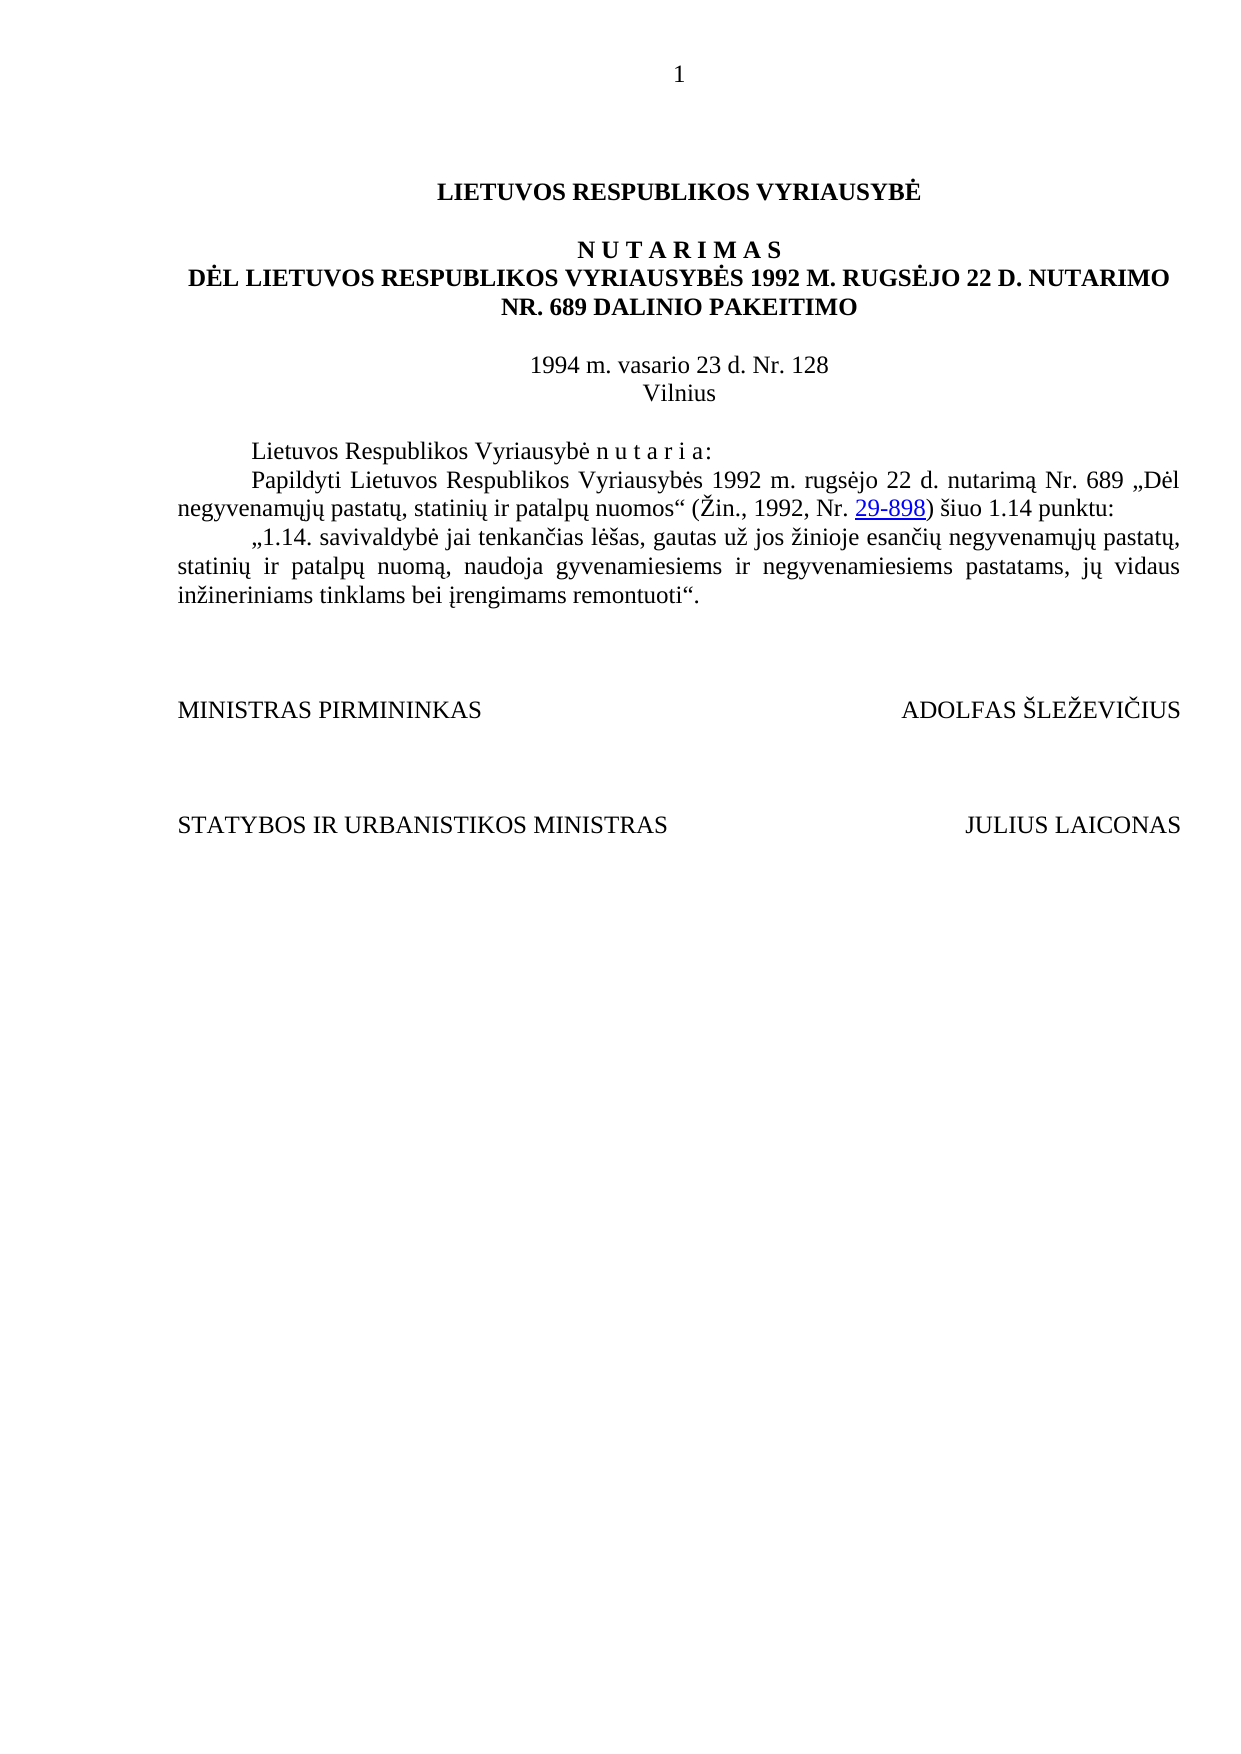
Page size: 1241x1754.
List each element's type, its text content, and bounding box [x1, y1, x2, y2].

text LIETUVOS RESPUBLIKOS VYRIAUSYBĖ [177, 177, 1181, 206]
text MINISTRAS PIRMININKAS ADOLFAS ŠLEŽEVIČIUS [177, 695, 1181, 723]
text STATYBOS IR URBANISTIKOS MINISTRAS JULIUS LAICONAS [177, 810, 1181, 838]
text „1.14. savivaldybė jai tenkančias lėšas, gautas už jos žinioje esančių negyvenamųjų pastatų, statinių ir patalpų nuomą, naudoja gyvenamiesiems ir negyvenamiesiems pastatams, jų vidaus inžineriniams tinklams bei įrengimams remontuoti“. [177, 522, 1181, 608]
text 1994 m. vasario 23 d. Nr. 128 [177, 350, 1181, 378]
text Lietuvos Respublikos Vyriausybė nutaria: [177, 436, 1181, 465]
text DĖL LIETUVOS RESPUBLIKOS VYRIAUSYBĖS 1992 M. RUGSĖJO 22 D. NUTARIMO NR. 689 DALINIO PAKEITIMO [177, 263, 1181, 321]
text Papildyti Lietuvos Respublikos Vyriausybės 1992 m. rugsėjo 22 d. nutarimą Nr. 689 „Dėl negyvenamųjų pastatų, statinių ir patalpų nuomos“ (Žin., 1992, Nr. 29-898) šiuo 1.14 punktu: [177, 465, 1181, 522]
text N U T A R I M A S [177, 235, 1181, 263]
text Vilnius [177, 378, 1181, 407]
